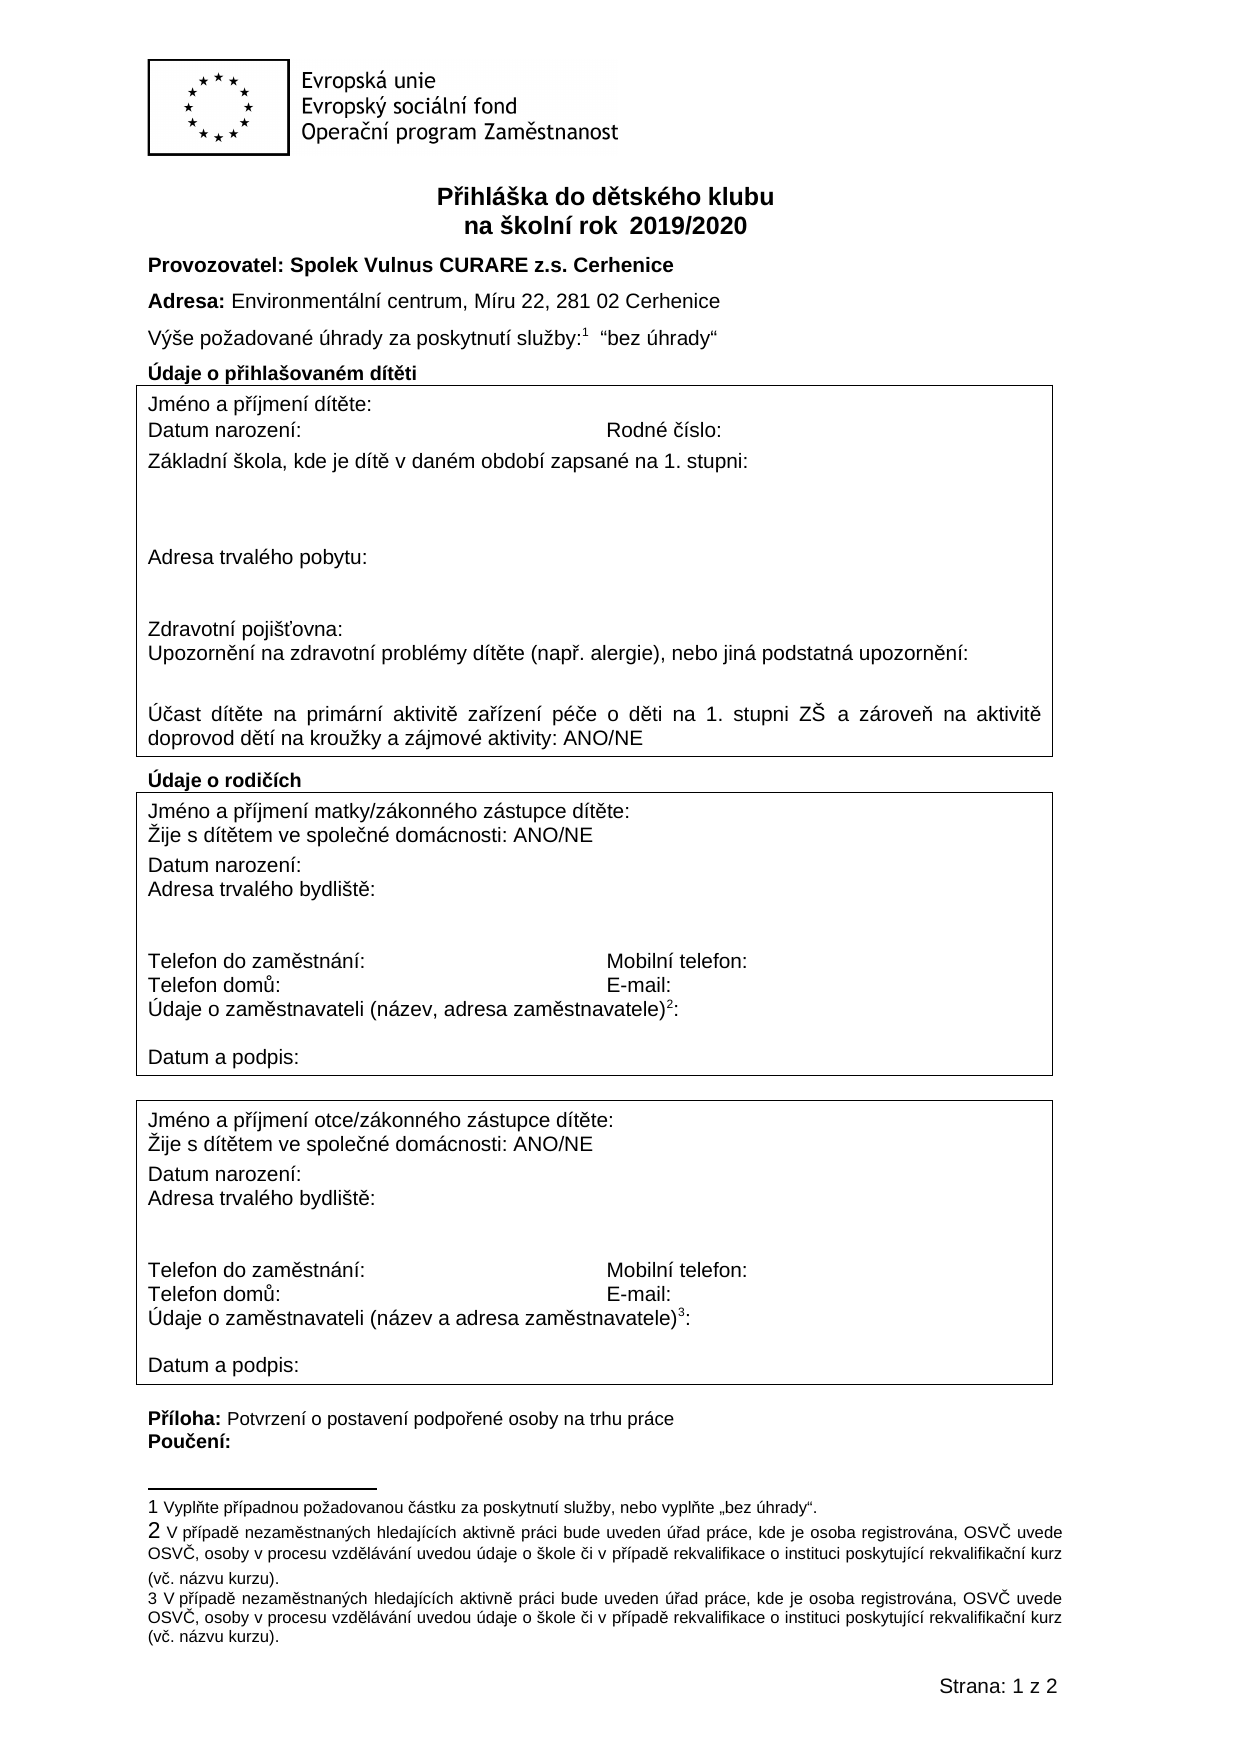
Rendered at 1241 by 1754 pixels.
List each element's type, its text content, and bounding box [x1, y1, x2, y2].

table_cell Upozornění na zdravotní problémy dítěte (např. alergie), nebo jiná podstatná upozornění: Účast dítěte na primární aktivitě zařízení péče o děti na 1. stupni ZŠ a zároveň na aktivitě doprovod dětí na kroužky a zájmové aktivity: ANO/NE [137, 641, 1052, 756]
table_cell Adresa trvalého bydliště: [137, 877, 1052, 901]
table_cell [137, 1210, 1052, 1257]
table_cell Datum a podpis: [137, 1045, 1052, 1075]
text Výše požadované úhrady za poskytnutí služby: “bez úhrady“ [148, 325, 1063, 349]
table_cell Adresa trvalého pobytu: [137, 545, 1052, 617]
table_cell Údaje o zaměstnavateli (název a adresa zaměstnavatele): [137, 1305, 1052, 1353]
table_cell Datum narození: [137, 418, 595, 449]
table_cell Telefon do zaměstnání: [137, 949, 595, 973]
text Poučení: [148, 1430, 1063, 1453]
table_cell Telefon domů: [137, 973, 595, 997]
table_cell [137, 901, 1052, 949]
table_cell Údaje o zaměstnavateli (název, adresa zaměstnavatele): [137, 997, 1052, 1045]
table_cell Datum a podpis: [137, 1353, 1052, 1383]
table_cell Telefon do zaměstnání: [137, 1258, 595, 1281]
table_cell E-mail: [595, 1281, 1052, 1305]
table_cell Rodné číslo: [595, 418, 1052, 449]
table_cell Mobilní telefon: [595, 1258, 1052, 1281]
table_header Jméno a příjmení matky/zákonného zástupce dítěte: Žije s dítětem ve společné domácnosti: ANO/NE [137, 793, 1052, 847]
text Přihláška do dětského klubu na školní rok 2019/2020 [148, 182, 1063, 240]
table_header Jméno a příjmení otce/zákonného zástupce dítěte: Žije s dítětem ve společné domácnosti: ANO/NE [137, 1101, 1052, 1155]
text Údaje o rodičích [148, 769, 1063, 792]
table_cell Datum narození: [137, 1155, 1052, 1186]
table_cell Datum narození: [137, 847, 1052, 877]
table_cell Adresa trvalého bydliště: [137, 1186, 1052, 1209]
text Vyplňte případnou požadovanou částku za poskytnutí služby, nebo vyplňte „bez úhrady“. [148, 1496, 1063, 1517]
table_cell E-mail: [595, 973, 1052, 997]
table_cell Mobilní telefon: [595, 949, 1052, 973]
table_cell Zdravotní pojišťovna: [137, 617, 1052, 641]
table_cell Základní škola, kde je dítě v daném období zapsané na 1. stupni: [137, 449, 1052, 545]
picture [147, 59, 618, 156]
text Adresa: Environmentální centrum, Míru 22, 281 02 Cerhenice [148, 289, 1063, 313]
text Údaje o přihlašovaném dítěti [148, 362, 1063, 384]
text Provozovatel: Spolek Vulnus CURARE z.s. Cerhenice [148, 252, 1063, 276]
text Příloha: Potvrzení o postavení podpořené osoby na trhu práce [148, 1407, 1063, 1430]
table_cell Telefon domů: [137, 1281, 595, 1305]
table_header Jméno a příjmení dítěte: [137, 386, 1052, 418]
